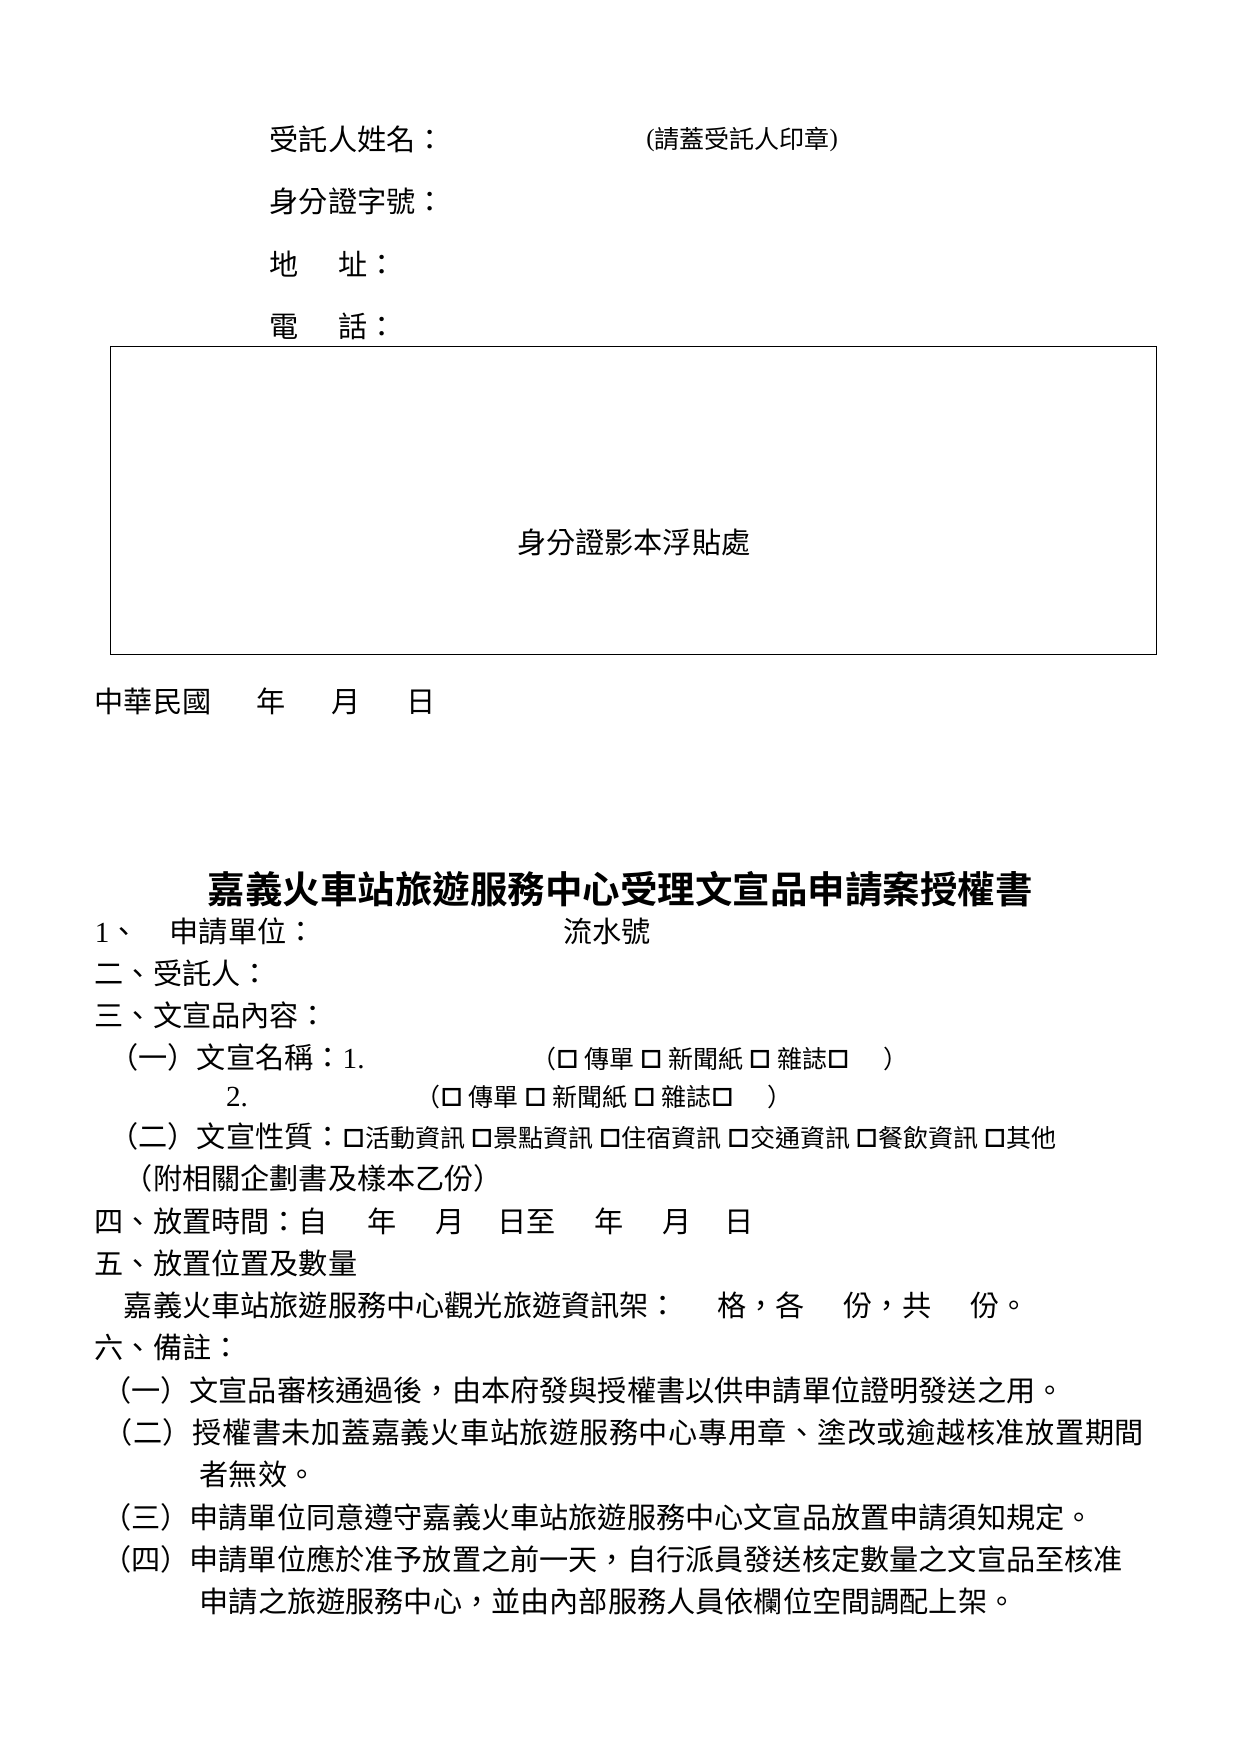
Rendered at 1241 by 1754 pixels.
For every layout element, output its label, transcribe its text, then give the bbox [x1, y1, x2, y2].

text 五、放置位置及數量 [94, 1241, 1146, 1283]
text 六、備註： [94, 1325, 1146, 1367]
text 身分證字號： [94, 158, 1146, 221]
text （三）申請單位同意遵守嘉義火車站旅遊服務中心文宣品放置申請須知規定。 [94, 1494, 1146, 1537]
text （附相關企劃書及樣本乙份） [94, 1156, 1146, 1198]
text 中華民國 年 月 日 [94, 658, 1146, 721]
text 嘉義火車站旅遊服務中心受理文宣品申請案授權書 [94, 846, 1146, 908]
table_header 身分證影本浮貼處 [111, 347, 1156, 653]
text 2. （ 傳單  新聞紙  雜誌 ） [94, 1077, 1146, 1114]
text （四）申請單位應於准予放置之前一天，自行派員發送核定數量之文宣品至核准申請之旅遊服務中心，並由內部服務人員依欄位空間調配上架。 [94, 1537, 1146, 1621]
text 電 話： [94, 283, 1146, 346]
list 申請單位： 流水號 [94, 908, 1146, 951]
text （二）文宣性質：活動資訊 景點資訊 住宿資訊 交通資訊 餐飲資訊 其他 [94, 1114, 1146, 1156]
text （二）授權書未加蓋嘉義火車站旅遊服務中心專用章、塗改或逾越核准放置期間者無效。 [94, 1410, 1146, 1494]
text 地 址： [94, 221, 1146, 283]
text 嘉義火車站旅遊服務中心觀光旅遊資訊架： 格，各 份，共 份。 [94, 1283, 1146, 1325]
text （一）文宣名稱：1. （ 傳單  新聞紙  雜誌 ） [94, 1035, 1146, 1077]
text 受託人姓名： (請蓋受託人印章) [94, 96, 1146, 158]
text 四、放置時間：自 年 月 日至 年 月 日 [94, 1198, 1146, 1241]
text （一）文宣品審核通過後，由本府發與授權書以供申請單位證明發送之用。 [94, 1367, 1146, 1410]
text 三、文宣品內容： [94, 993, 1146, 1035]
text 二、受託人： [94, 951, 1146, 993]
